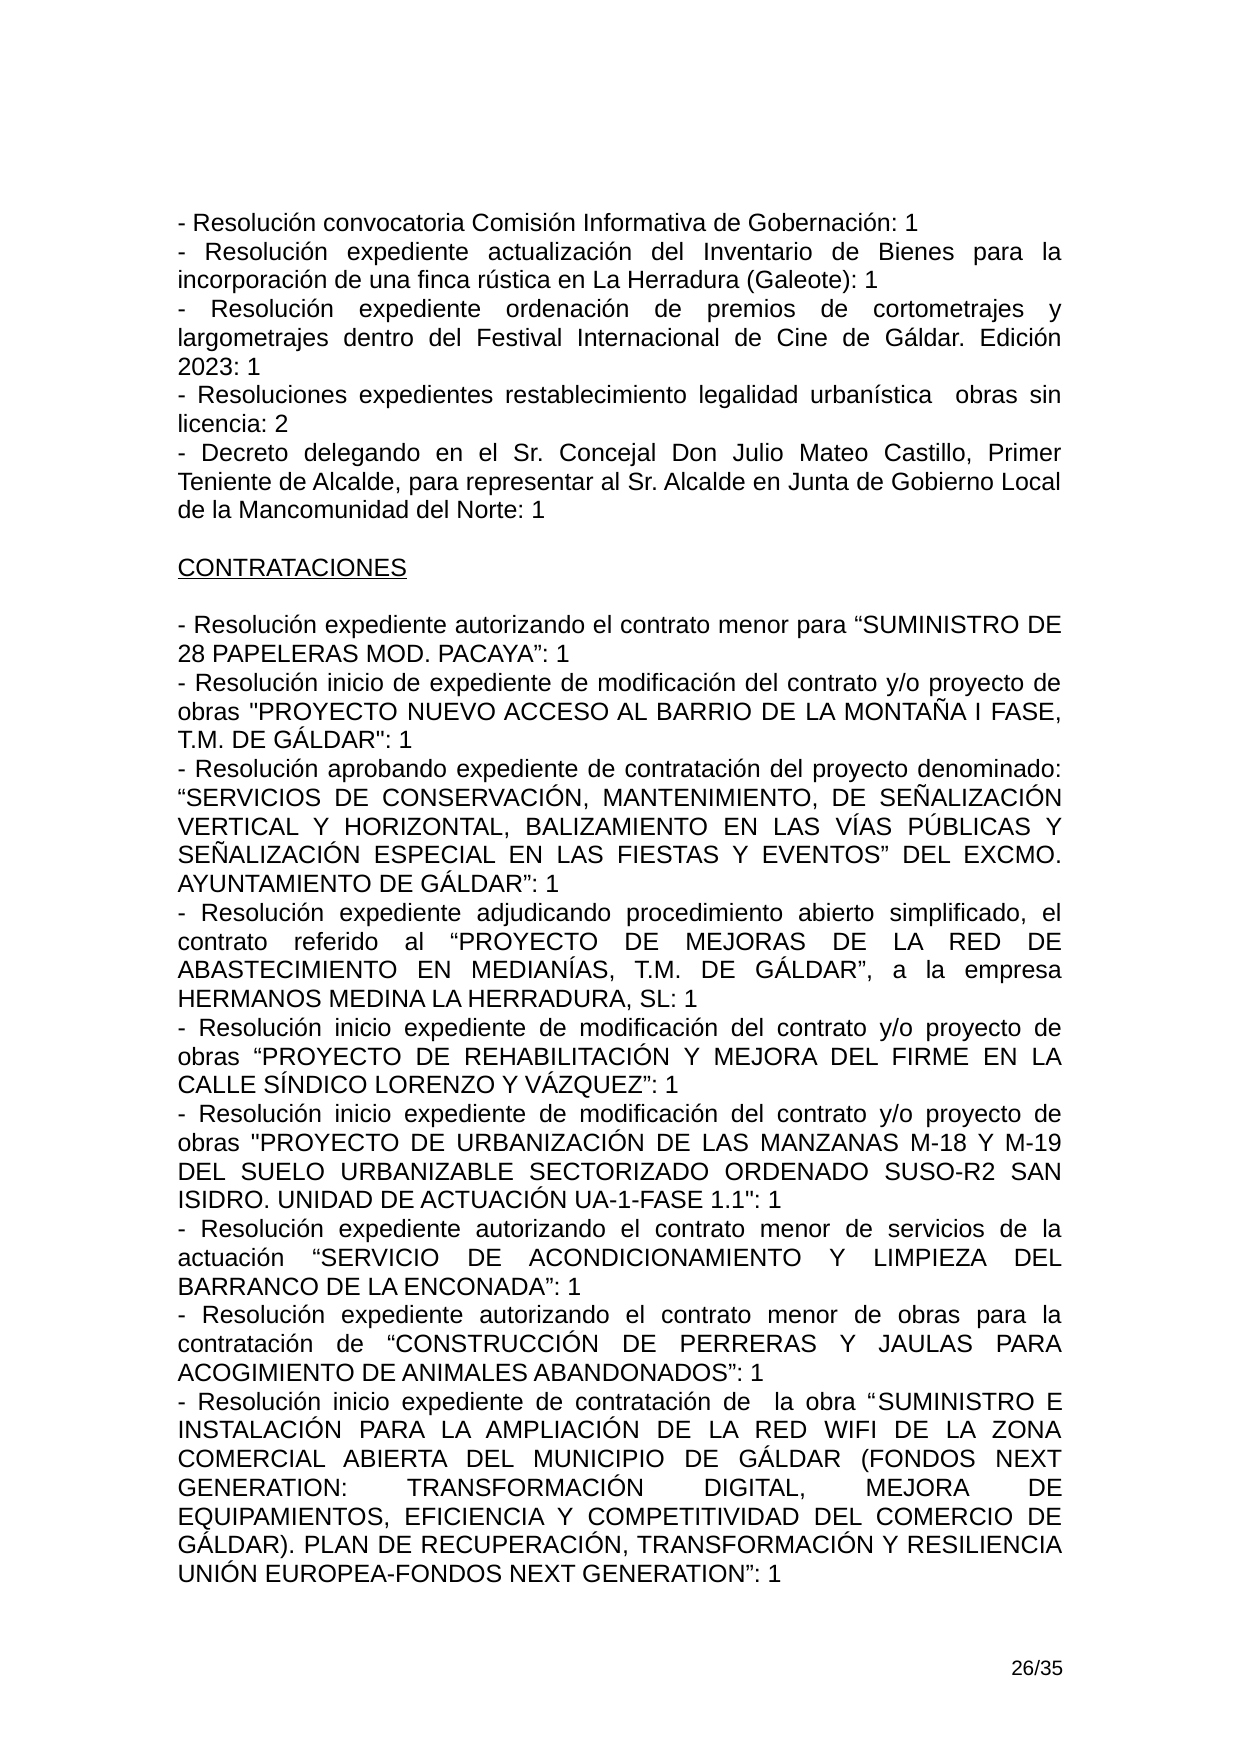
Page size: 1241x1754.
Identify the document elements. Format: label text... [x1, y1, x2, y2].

text - Resolución inicio de expediente de modificación del contrato y/o proyecto de obras "PROYECTO NUEVO ACCESO AL BARRIO DE LA MONTAÑA I FASE, T.M. DE GÁLDAR": 1 [177, 668, 1063, 754]
text - Decreto delegando en el Sr. Concejal Don Julio Mateo Castillo, Primer Teniente de Alcalde, para representar al Sr. Alcalde en Junta de Gobierno Local de la Mancomunidad del Norte: 1 [177, 438, 1063, 524]
text - Resolución expediente autorizando el contrato menor de obras para la contratación de “CONSTRUCCIÓN DE PERRERAS Y JAULAS PARA ACOGIMIENTO DE ANIMALES ABANDONADOS”: 1 [177, 1300, 1063, 1387]
text - Resolución expediente autorizando el contrato menor de servicios de la actuación “SERVICIO DE ACONDICIONAMIENTO Y LIMPIEZA DEL BARRANCO DE LA ENCONADA”: 1 [177, 1214, 1063, 1300]
text - Resolución inicio expediente de modificación del contrato y/o proyecto de obras "PROYECTO DE URBANIZACIÓN DE LAS MANZANAS M-18 Y M-19 DEL SUELO URBANIZABLE SECTORIZADO ORDENADO SUSO-R2 SAN ISIDRO. UNIDAD DE ACTUACIÓN UA-1-FASE 1.1": 1 [177, 1099, 1063, 1214]
text - Resolución aprobando expediente de contratación del proyecto denominado: “SERVICIOS DE CONSERVACIÓN, MANTENIMIENTO, DE SEÑALIZACIÓN VERTICAL Y HORIZONTAL, BALIZAMIENTO EN LAS VÍAS PÚBLICAS Y SEÑALIZACIÓN ESPECIAL EN LAS FIESTAS Y EVENTOS” DEL EXCMO. AYUNTAMIENTO DE GÁLDAR”: 1 [177, 754, 1063, 898]
text - Resolución convocatoria Comisión Informativa de Gobernación: 1 [177, 208, 1063, 237]
text - Resolución inicio expediente de modificación del contrato y/o proyecto de obras “PROYECTO DE REHABILITACIÓN Y MEJORA DEL FIRME EN LA CALLE SÍNDICO LORENZO Y VÁZQUEZ”: 1 [177, 1013, 1063, 1099]
text - Resolución expediente adjudicando procedimiento abierto simplificado, el contrato referido al “PROYECTO DE MEJORAS DE LA RED DE ABASTECIMIENTO EN MEDIANÍAS, T.M. DE GÁLDAR”, a la empresa HERMANOS MEDINA LA HERRADURA, SL: 1 [177, 898, 1063, 1013]
text CONTRATACIONES [177, 553, 1063, 582]
text - Resolución expediente autorizando el contrato menor para “SUMINISTRO DE 28 PAPELERAS MOD. PACAYA”: 1 [177, 610, 1063, 668]
text - Resoluciones expedientes restablecimiento legalidad urbanística obras sin licencia: 2 [177, 380, 1063, 438]
text - Resolución expediente actualización del Inventario de Bienes para la incorporación de una finca rústica en La Herradura (Galeote): 1 [177, 237, 1063, 294]
text - Resolución expediente ordenación de premios de cortometrajes y largometrajes dentro del Festival Internacional de Cine de Gáldar. Edición 2023: 1 [177, 294, 1063, 380]
text - Resolución inicio expediente de contratación de la obra “SUMINISTRO E INSTALACIÓN PARA LA AMPLIACIÓN DE LA RED WIFI DE LA ZONA COMERCIAL ABIERTA DEL MUNICIPIO DE GÁLDAR (FONDOS NEXT GENERATION: TRANSFORMACIÓN DIGITAL, MEJORA DE EQUIPAMIENTOS, EFICIENCIA Y COMPETITIVIDAD DEL COMERCIO DE GÁLDAR). PLAN DE RECUPERACIÓN, TRANSFORMACIÓN Y RESILIENCIA UNIÓN EUROPEA-FONDOS NEXT GENERATION”: 1 [177, 1387, 1063, 1588]
